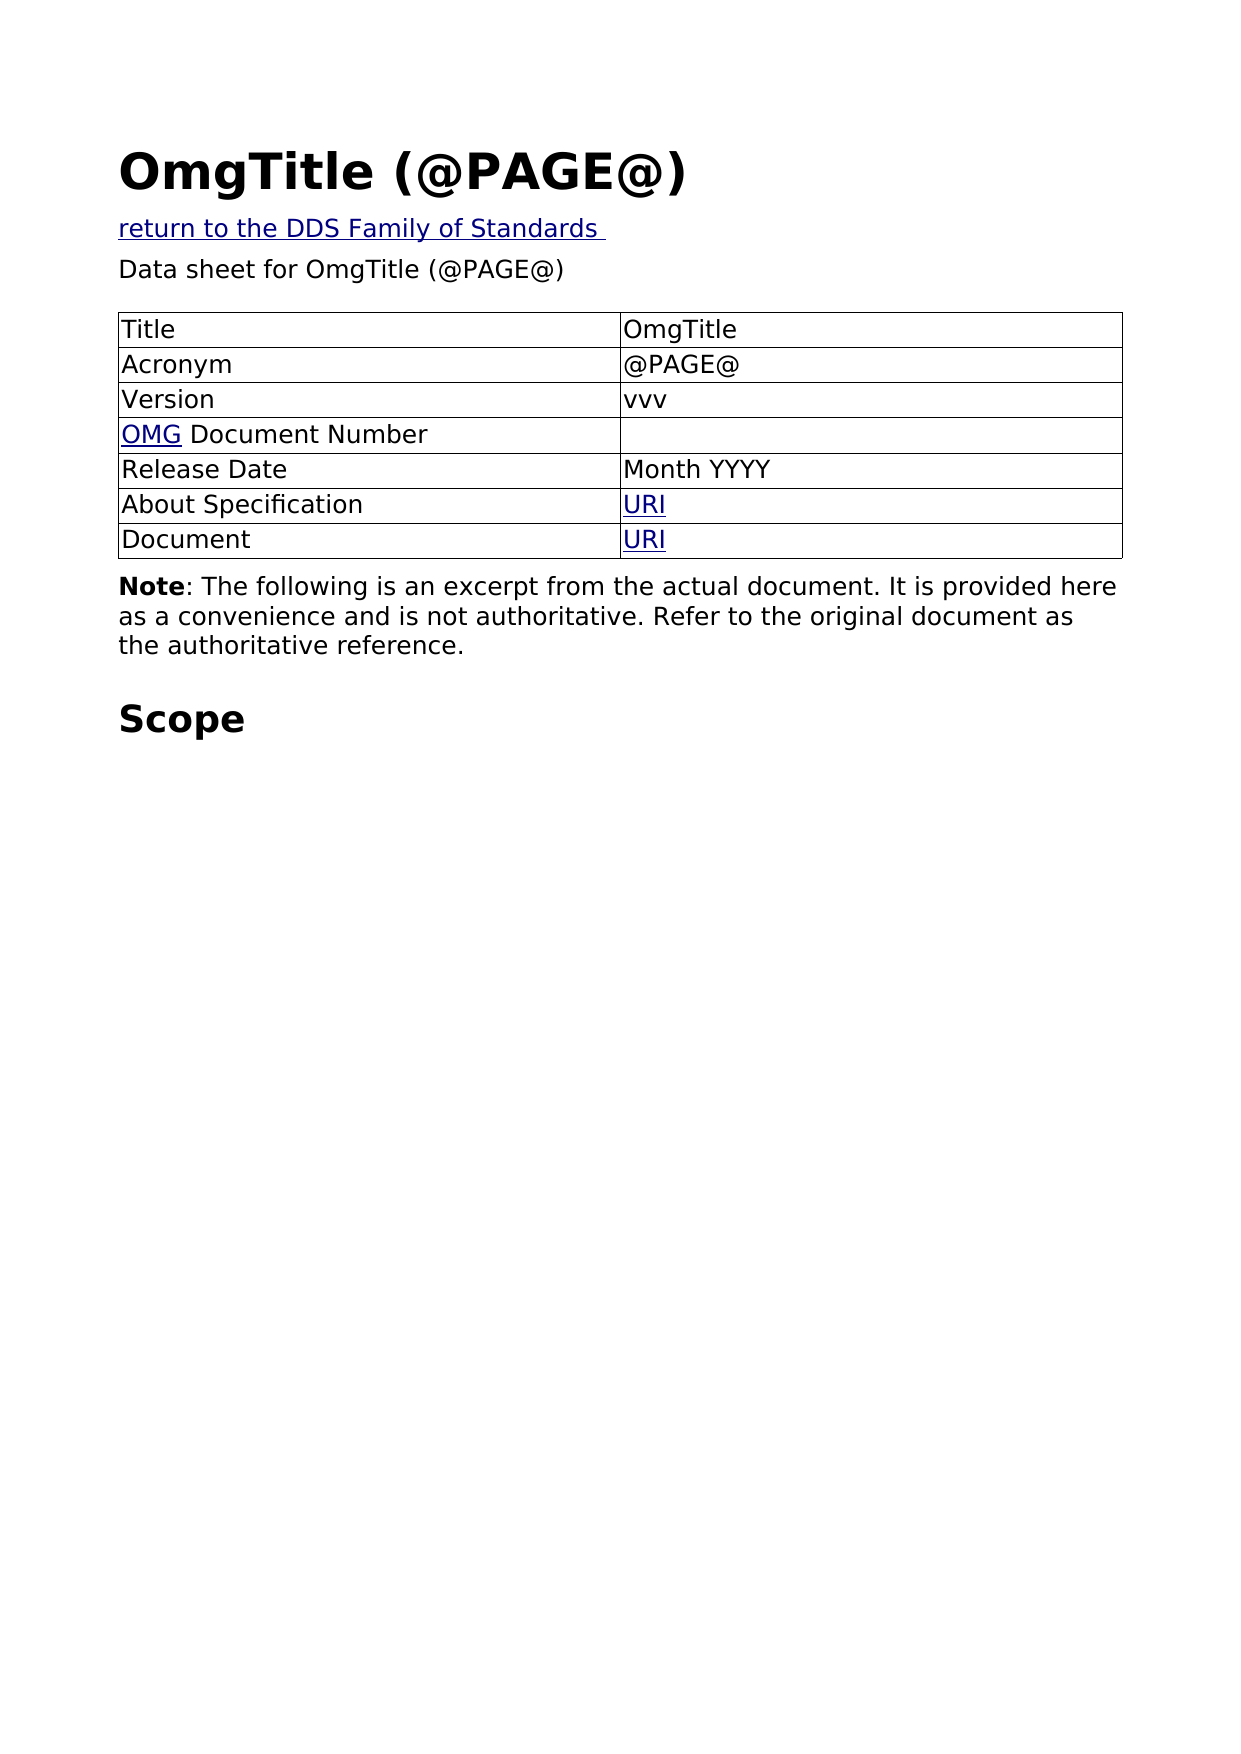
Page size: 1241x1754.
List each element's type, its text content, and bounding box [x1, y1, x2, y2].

table_cell URI [621, 489, 1122, 523]
table_cell About Specification [119, 489, 620, 523]
table_cell Acronym [119, 348, 620, 382]
text return to the DDS Family of Standards [118, 214, 1122, 243]
table_cell Document [119, 524, 620, 558]
table_header OmgTitle [621, 313, 1122, 347]
table_cell [621, 418, 1122, 452]
table_cell @PAGE@ [621, 348, 1122, 382]
table_cell Version [119, 383, 620, 417]
text Note: The following is an excerpt from the actual document. It is provided here as a convenience and is not authoritative. Refer to the original document as the authoritative reference. [118, 573, 1122, 660]
table_cell OMG Document Number [119, 418, 620, 452]
subtitle Scope [118, 698, 1122, 741]
table_header Title [119, 313, 620, 347]
table_cell Release Date [119, 454, 620, 487]
table_cell vvv [621, 383, 1122, 417]
table_cell Month YYYY [621, 454, 1122, 487]
subtitle OmgTitle (@PAGE@) [118, 143, 1122, 201]
table_cell URI [621, 524, 1122, 558]
text Data sheet for OmgTitle (@PAGE@) [118, 256, 1122, 285]
